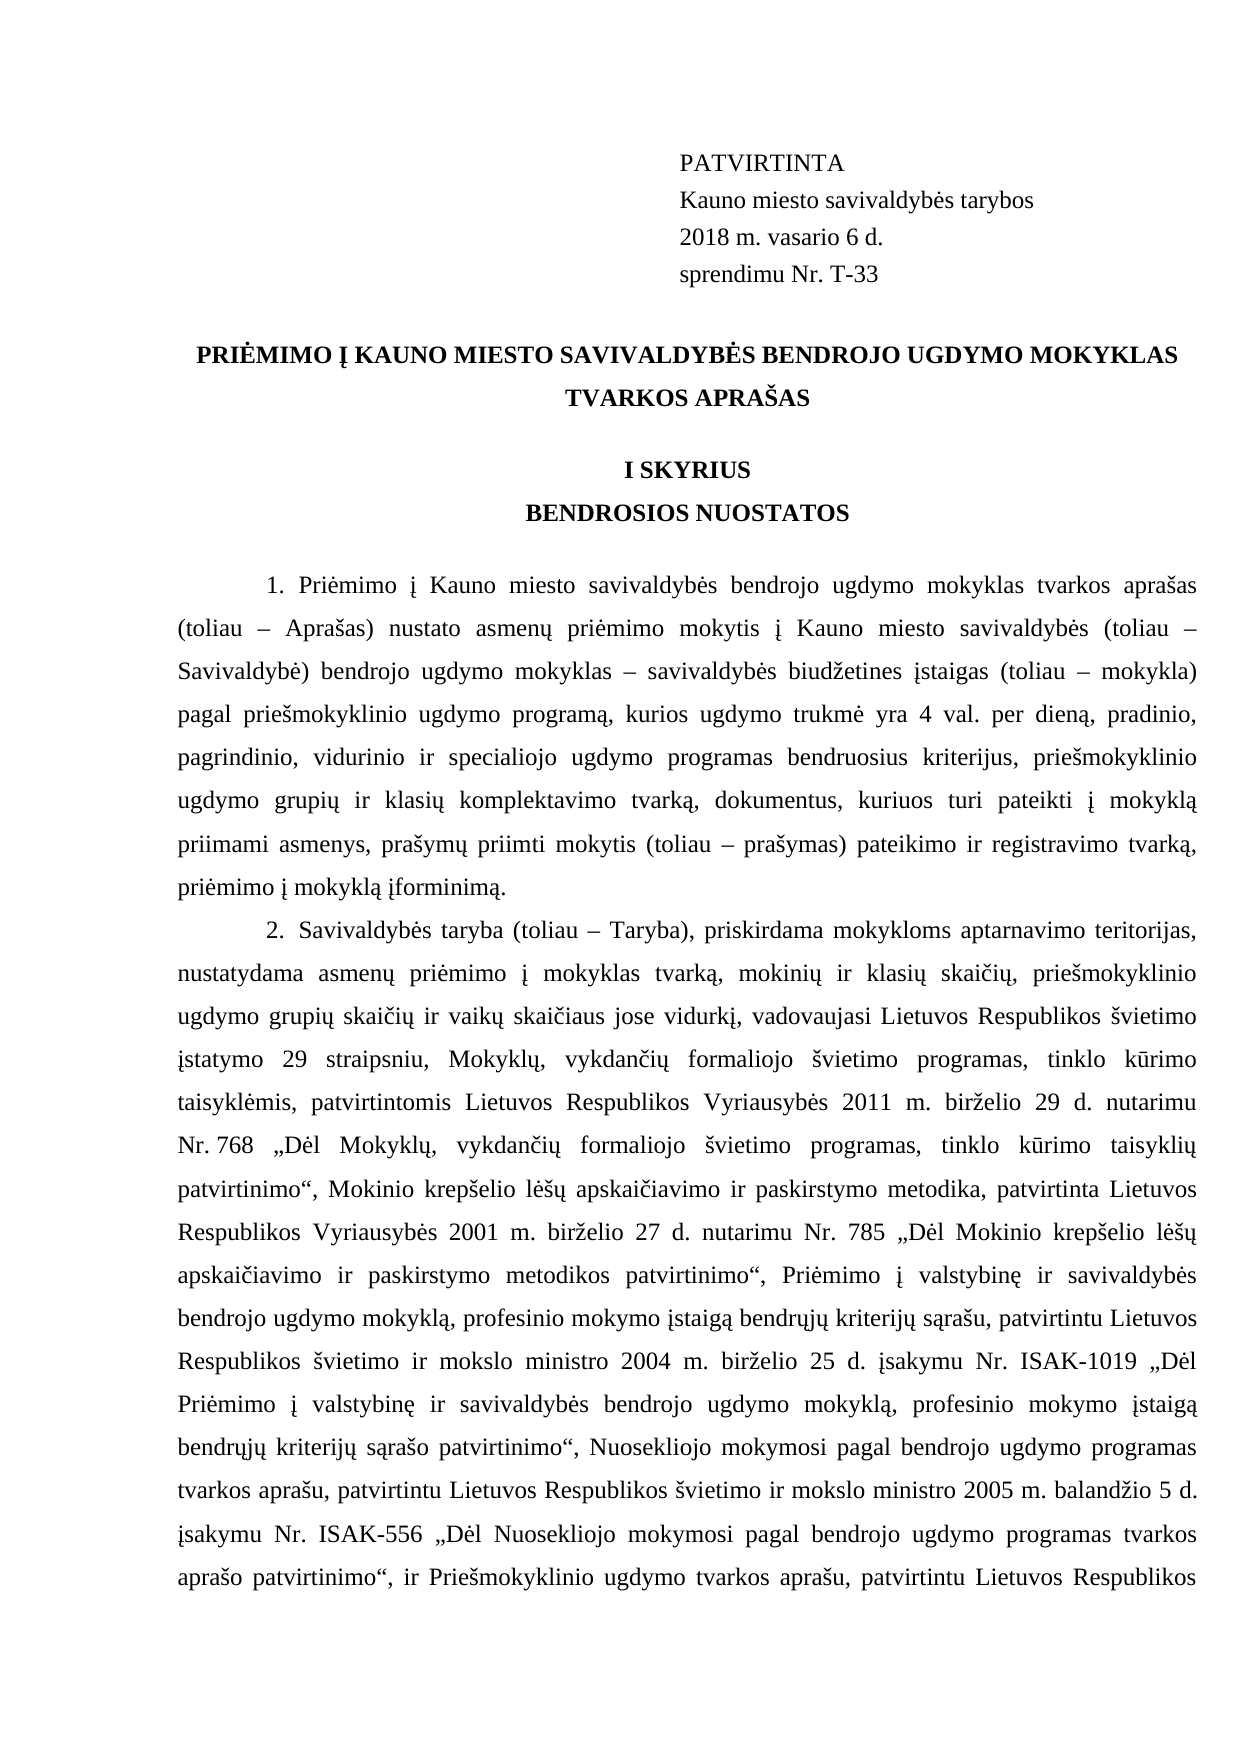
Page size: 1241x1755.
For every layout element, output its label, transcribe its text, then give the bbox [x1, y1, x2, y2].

text PRIĖMIMO Į KAUNO MIESTO SAVIVALDYBĖS BENDROJO UGDYMO MOKYKLAS TVARKOS APRAŠAS [177, 340, 1198, 412]
text PATVIRTINTA [679, 148, 1195, 176]
text BENDROSIOS NUOSTATOS [177, 498, 1198, 527]
text 1. Priėmimo į Kauno miesto savivaldybės bendrojo ugdymo mokyklas tvarkos aprašas (toliau – Aprašas) nustato asmenų priėmimo mokytis į Kauno miesto savivaldybės (toliau – Savivaldybė) bendrojo ugdymo mokyklas – savivaldybės biudžetines įstaigas (toliau – mokykla) pagal priešmokyklinio ugdymo programą, kurios ugdymo trukmė yra 4 val. per dieną, pradinio, pagrindinio, vidurinio ir specialiojo ugdymo programas bendruosius kriterijus, priešmokyklinio ugdymo grupių ir klasių komplektavimo tvarką, dokumentus, kuriuos turi pateikti į mokyklą priimami asmenys, prašymų priimti mokytis (toliau – prašymas) pateikimo ir registravimo tvarką, priėmimo į mokyklą įforminimą. [177, 570, 1198, 901]
text 2. Savivaldybės taryba (toliau – Taryba), priskirdama mokykloms aptarnavimo teritorijas, nustatydama asmenų priėmimo į mokyklas tvarką, mokinių ir klasių skaičių, priešmokyklinio ugdymo grupių skaičių ir vaikų skaičiaus jose vidurkį, vadovaujasi Lietuvos Respublikos švietimo įstatymo 29 straipsniu, Mokyklų, vykdančių formaliojo švietimo programas, tinklo kūrimo taisyklėmis, patvirtintomis Lietuvos Respublikos Vyriausybės 2011 m. birželio 29 d. nutarimu Nr. 768 „Dėl Mokyklų, vykdančių formaliojo švietimo programas, tinklo kūrimo taisyklių patvirtinimo“, Mokinio krepšelio lėšų apskaičiavimo ir paskirstymo metodika, patvirtinta Lietuvos Respublikos Vyriausybės 2001 m. birželio 27 d. nutarimu Nr. 785 „Dėl Mokinio krepšelio lėšų apskaičiavimo ir paskirstymo metodikos patvirtinimo“, Priėmimo į valstybinę ir savivaldybės bendrojo ugdymo mokyklą, profesinio mokymo įstaigą bendrųjų kriterijų sąrašu, patvirtintu Lietuvos Respublikos švietimo ir mokslo ministro 2004 m. birželio 25 d. įsakymu Nr. ISAK-1019 „Dėl Priėmimo į valstybinę ir savivaldybės bendrojo ugdymo mokyklą, profesinio mokymo įstaigą bendrųjų kriterijų sąrašo patvirtinimo“, Nuosekliojo mokymosi pagal bendrojo ugdymo programas tvarkos aprašu, patvirtintu Lietuvos Respublikos švietimo ir mokslo ministro 2005 m. balandžio 5 d. įsakymu Nr. ISAK-556 „Dėl Nuosekliojo mokymosi pagal bendrojo ugdymo programas tvarkos aprašo patvirtinimo“, ir Priešmokyklinio ugdymo tvarkos aprašu, patvirtintu Lietuvos Respublikos [177, 915, 1198, 1591]
text I SKYRIUS [177, 455, 1198, 484]
text 2018 m. vasario 6 d. [679, 222, 1195, 251]
text Kauno miesto savivaldybės tarybos [679, 185, 1195, 214]
text sprendimu Nr. T-33 [679, 259, 1195, 288]
